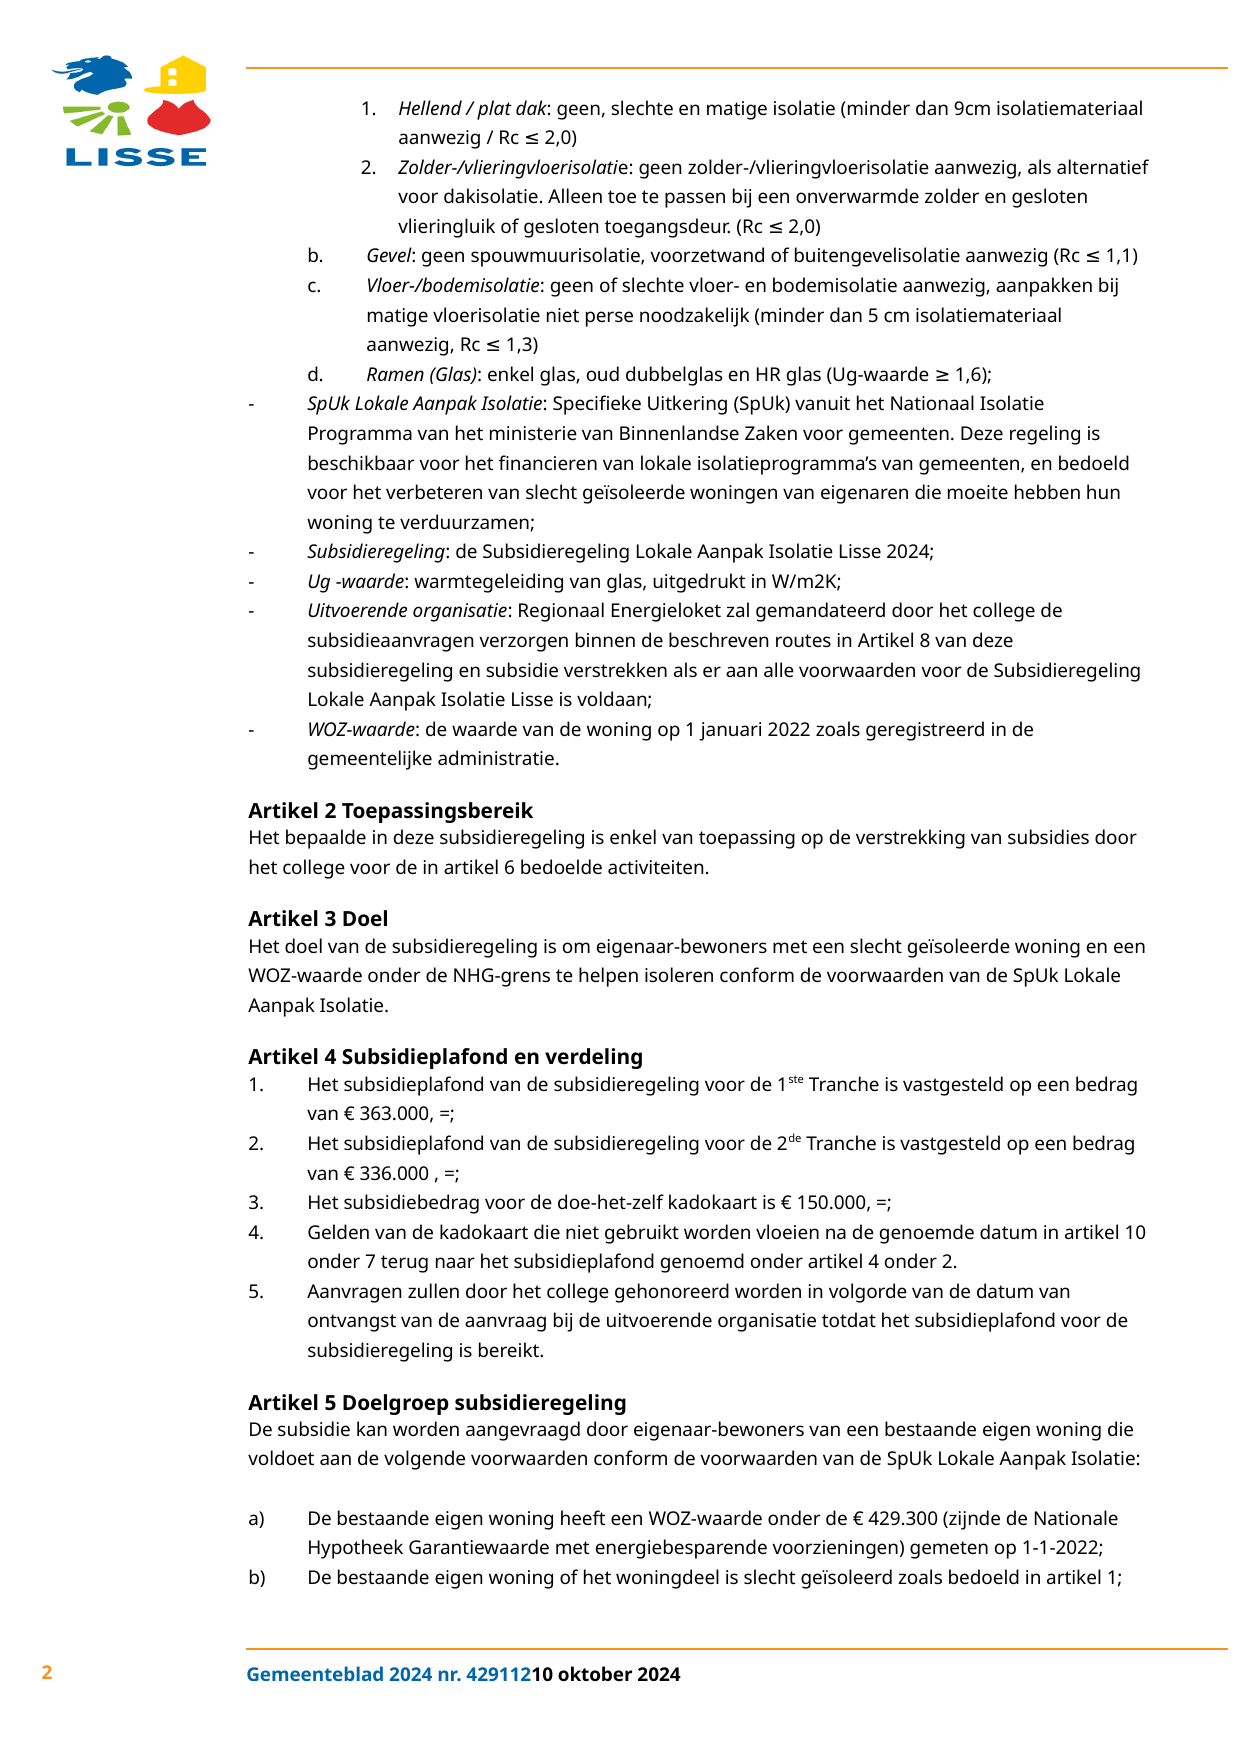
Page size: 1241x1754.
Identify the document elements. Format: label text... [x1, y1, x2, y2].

list De bestaande eigen woning heeft een WOZ-waarde onder de € 429.300 (zijnde de Nationale Hypotheek Garantiewaarde met energiebesparende voorzieningen) gemeten op 1-1-2022; [248, 1505, 1152, 1560]
list Hellend / plat dak: geen, slechte en matige isolatie (minder dan 9cm isolatiemateriaal aanwezig / Rc ≤ 2,0) [361, 95, 1152, 150]
list Ramen (Glas): enkel glas, oud dubbelglas en HR glas (Ug-waarde ≥ 1,6); [307, 361, 1152, 387]
text Artikel 3 Doel [248, 904, 1152, 933]
list Het subsidiebedrag voor de doe-het-zelf kadokaart is € 150.000, =; [248, 1189, 1152, 1215]
text Het doel van de subsidieregeling is om eigenaar-bewoners met een slecht geïsoleerde woning en een WOZ-waarde onder de NHG-grens te helpen isoleren conform de voorwaarden van de SpUk Lokale Aanpak Isolatie. [248, 933, 1152, 1018]
list Gevel: geen spouwmuurisolatie, voorzetwand of buitengevelisolatie aanwezig (Rc ≤ 1,1) [307, 243, 1152, 268]
picture [41, 47, 231, 172]
list Subsidieregeling: de Subsidieregeling Lokale Aanpak Isolatie Lisse 2024; [248, 538, 1152, 564]
text Artikel 2 Toepassingsbereik [248, 796, 1152, 824]
text Artikel 4 Subsidieplafond en verdeling [248, 1042, 1152, 1071]
list Uitvoerende organisatie: Regionaal Energieloket zal gemandateerd door het college de subsidieaanvragen verzorgen binnen de beschreven routes in Artikel 8 van deze subsidieregeling en subsidie verstrekken als er aan alle voorwaarden voor de Subsidieregeling Lokale Aanpak Isolatie Lisse is voldaan; [248, 598, 1152, 712]
list Het subsidieplafond van de subsidieregeling voor de 1ste Tranche is vastgesteld op een bedrag van € 363.000, =; [248, 1071, 1152, 1126]
list Het subsidieplafond van de subsidieregeling voor de 2de Tranche is vastgesteld op een bedrag van € 336.000 , =; [248, 1130, 1152, 1185]
list De bestaande eigen woning of het woningdeel is slecht geïsoleerd zoals bedoeld in artikel 1; [248, 1564, 1152, 1590]
list Aanvragen zullen door het college gehonoreerd worden in volgorde van de datum van ontvangst van de aanvraag bij de uitvoerende organisatie totdat het subsidieplafond voor de subsidieregeling is bereikt. [248, 1278, 1152, 1363]
text Het bepaalde in deze subsidieregeling is enkel van toepassing op de verstrekking van subsidies door het college voor de in artikel 6 bedoelde activiteiten. [248, 824, 1152, 880]
list WOZ-waarde: de waarde van de woning op 1 januari 2022 zoals geregistreerd in de gemeentelijke administratie. [248, 716, 1152, 771]
list Gelden van de kadokaart die niet gebruikt worden vloeien na de genoemde datum in artikel 10 onder 7 terug naar het subsidieplafond genoemd onder artikel 4 onder 2. [248, 1219, 1152, 1274]
text De subsidie kan worden aangevraagd door eigenaar-bewoners van een bestaande eigen woning die voldoet aan de volgende voorwaarden conform de voorwaarden van de SpUk Lokale Aanpak Isolatie: [248, 1416, 1152, 1471]
list SpUk Lokale Aanpak Isolatie: Specifieke Uitkering (SpUk) vanuit het Nationaal Isolatie Programma van het ministerie van Binnenlandse Zaken voor gemeenten. Deze regeling is beschikbaar voor het financieren van lokale isolatieprogramma’s van gemeenten, en bedoeld voor het verbeteren van slecht geïsoleerde woningen van eigenaren die moeite hebben hun woning te verduurzamen; [248, 391, 1152, 535]
list Ug -waarde: warmtegeleiding van glas, uitgedrukt in W/m2K; [248, 568, 1152, 594]
list Zolder-/vlieringvloerisolatie: geen zolder-/vlieringvloerisolatie aanwezig, als alternatief voor dakisolatie. Alleen toe te passen bij een onverwarmde zolder en gesloten vlieringluik of gesloten toegangsdeur. (Rc ≤ 2,0) [361, 154, 1152, 239]
list Vloer-/bodemisolatie: geen of slechte vloer- en bodemisolatie aanwezig, aanpakken bij matige vloerisolatie niet perse noodzakelijk (minder dan 5 cm isolatiemateriaal aanwezig, Rc ≤ 1,3) [307, 272, 1152, 357]
text Artikel 5 Doelgroep subsidieregeling [248, 1388, 1152, 1416]
